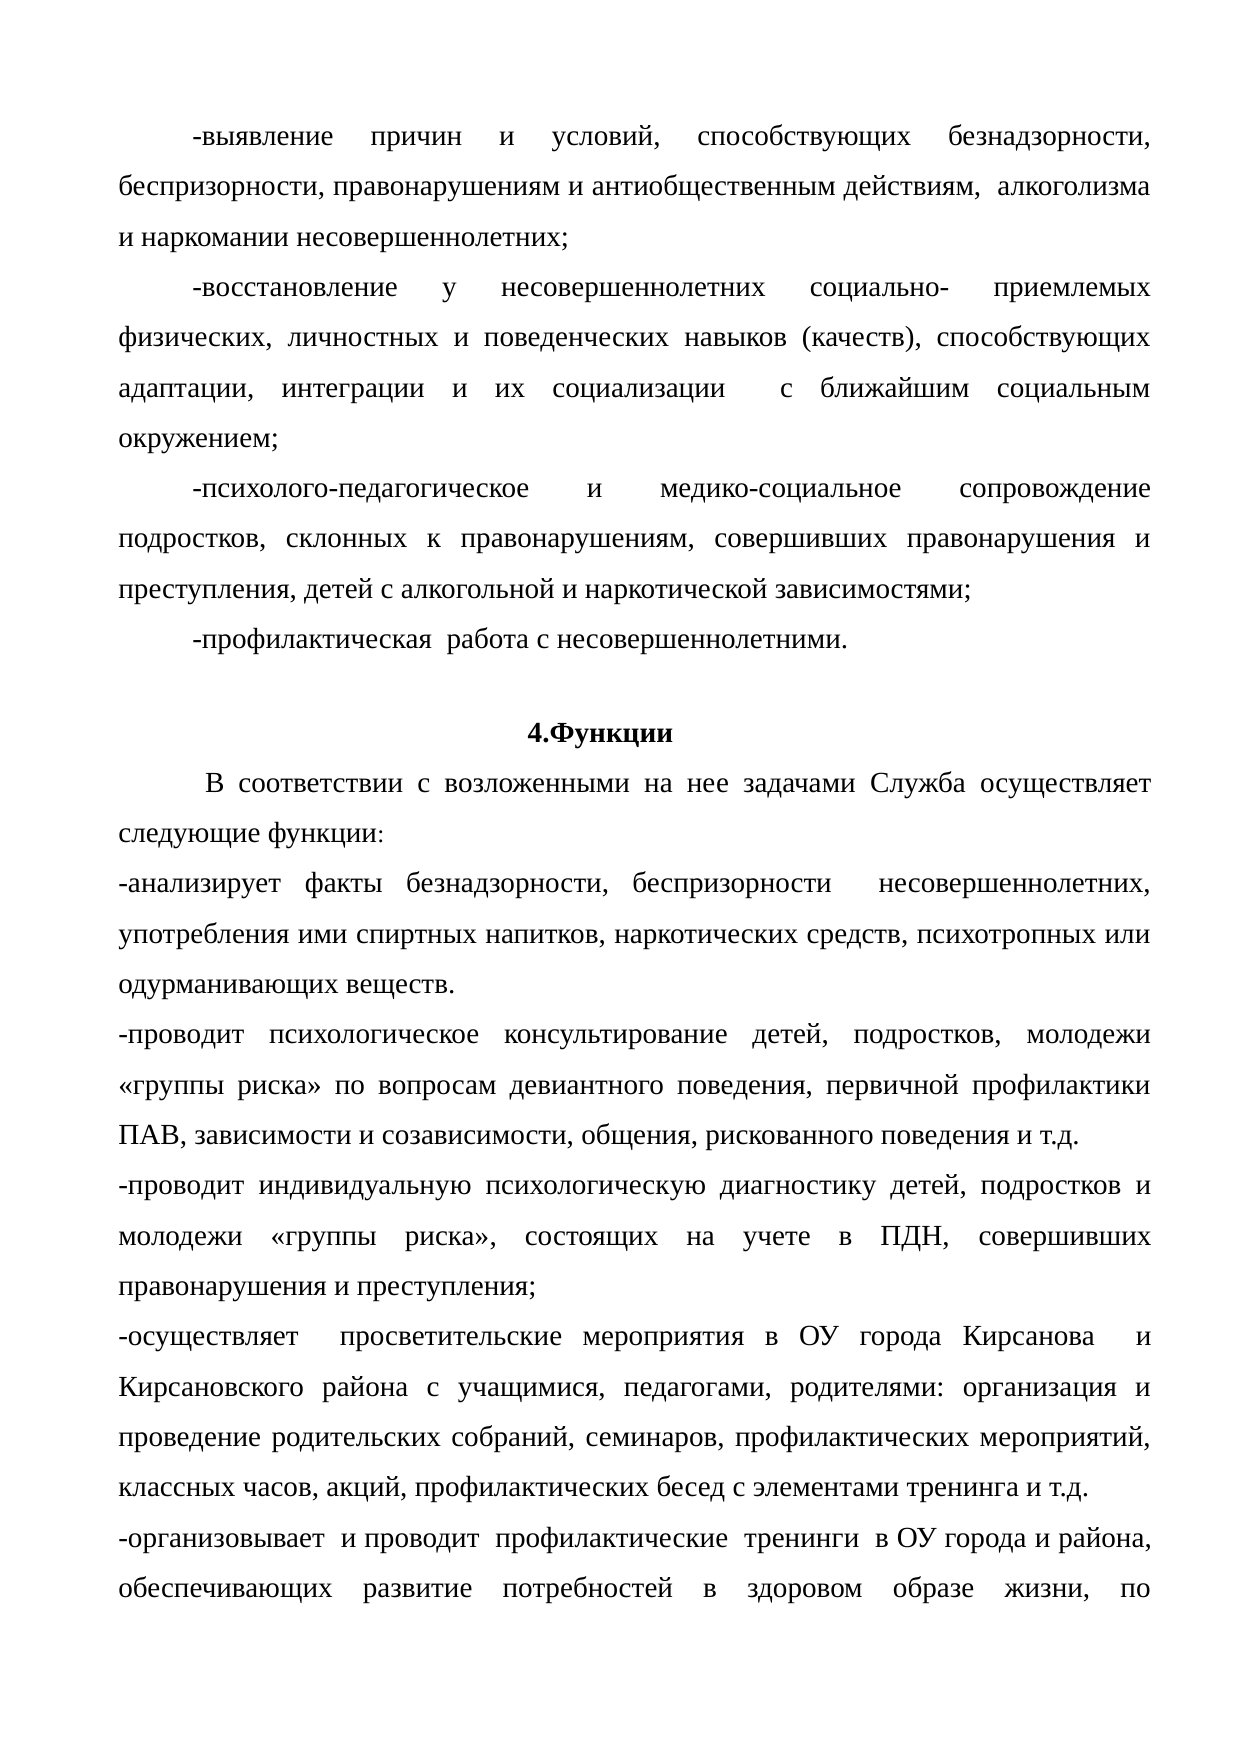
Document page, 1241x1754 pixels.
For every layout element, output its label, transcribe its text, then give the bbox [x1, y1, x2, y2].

text -проводит индивидуальную психологическую диагностику детей, подростков и молодежи «группы риска», состоящих на учете в ПДН, совершивших правонарушения и преступления; [118, 1167, 1151, 1302]
text В соответствии с возложенными на нее задачами Служба осуществляет следующие функции: [118, 765, 1151, 849]
text -профилактическая работа с несовершеннолетними. [118, 621, 1151, 655]
text -восстановление у несовершеннолетних социально- приемлемых физических, личностных и поведенческих навыков (качеств), способствующих адаптации, интеграции и их социализации с ближайшим социальным окружением; [118, 269, 1151, 453]
text -осуществляет просветительские мероприятия в ОУ города Кирсанова и Кирсановского района с учащимися, педагогами, родителями: организация и проведение родительских собраний, семинаров, профилактических мероприятий, классных часов, акций, профилактических бесед с элементами тренинга и т.д. [118, 1318, 1151, 1503]
text -проводит психологическое консультирование детей, подростков, молодежи «группы риска» по вопросам девиантного поведения, первичной профилактики ПАВ, зависимости и созависимости, общения, рискованного поведения и т.д. [118, 1017, 1151, 1151]
text -выявление причин и условий, способствующих безнадзорности, беспризорности, правонарушениям и антиобщественным действиям, алкоголизма и наркомании несовершеннолетних; [118, 118, 1151, 252]
text -организовывает и проводит профилактические тренинги в ОУ города и района, обеспечивающих развитие потребностей в здоровом образе жизни, по [118, 1520, 1151, 1603]
text -анализирует факты безнадзорности, беспризорности несовершеннолетних, употребления ими спиртных напитков, наркотических средств, психотропных или одурманивающих веществ. [118, 866, 1151, 1000]
text -психолого-педагогическое и медико-социальное сопровождение подростков, склонных к правонарушениям, совершивших правонарушения и преступления, детей с алкогольной и наркотической зависимостями; [118, 470, 1151, 604]
text 4.Функции [118, 715, 1151, 748]
